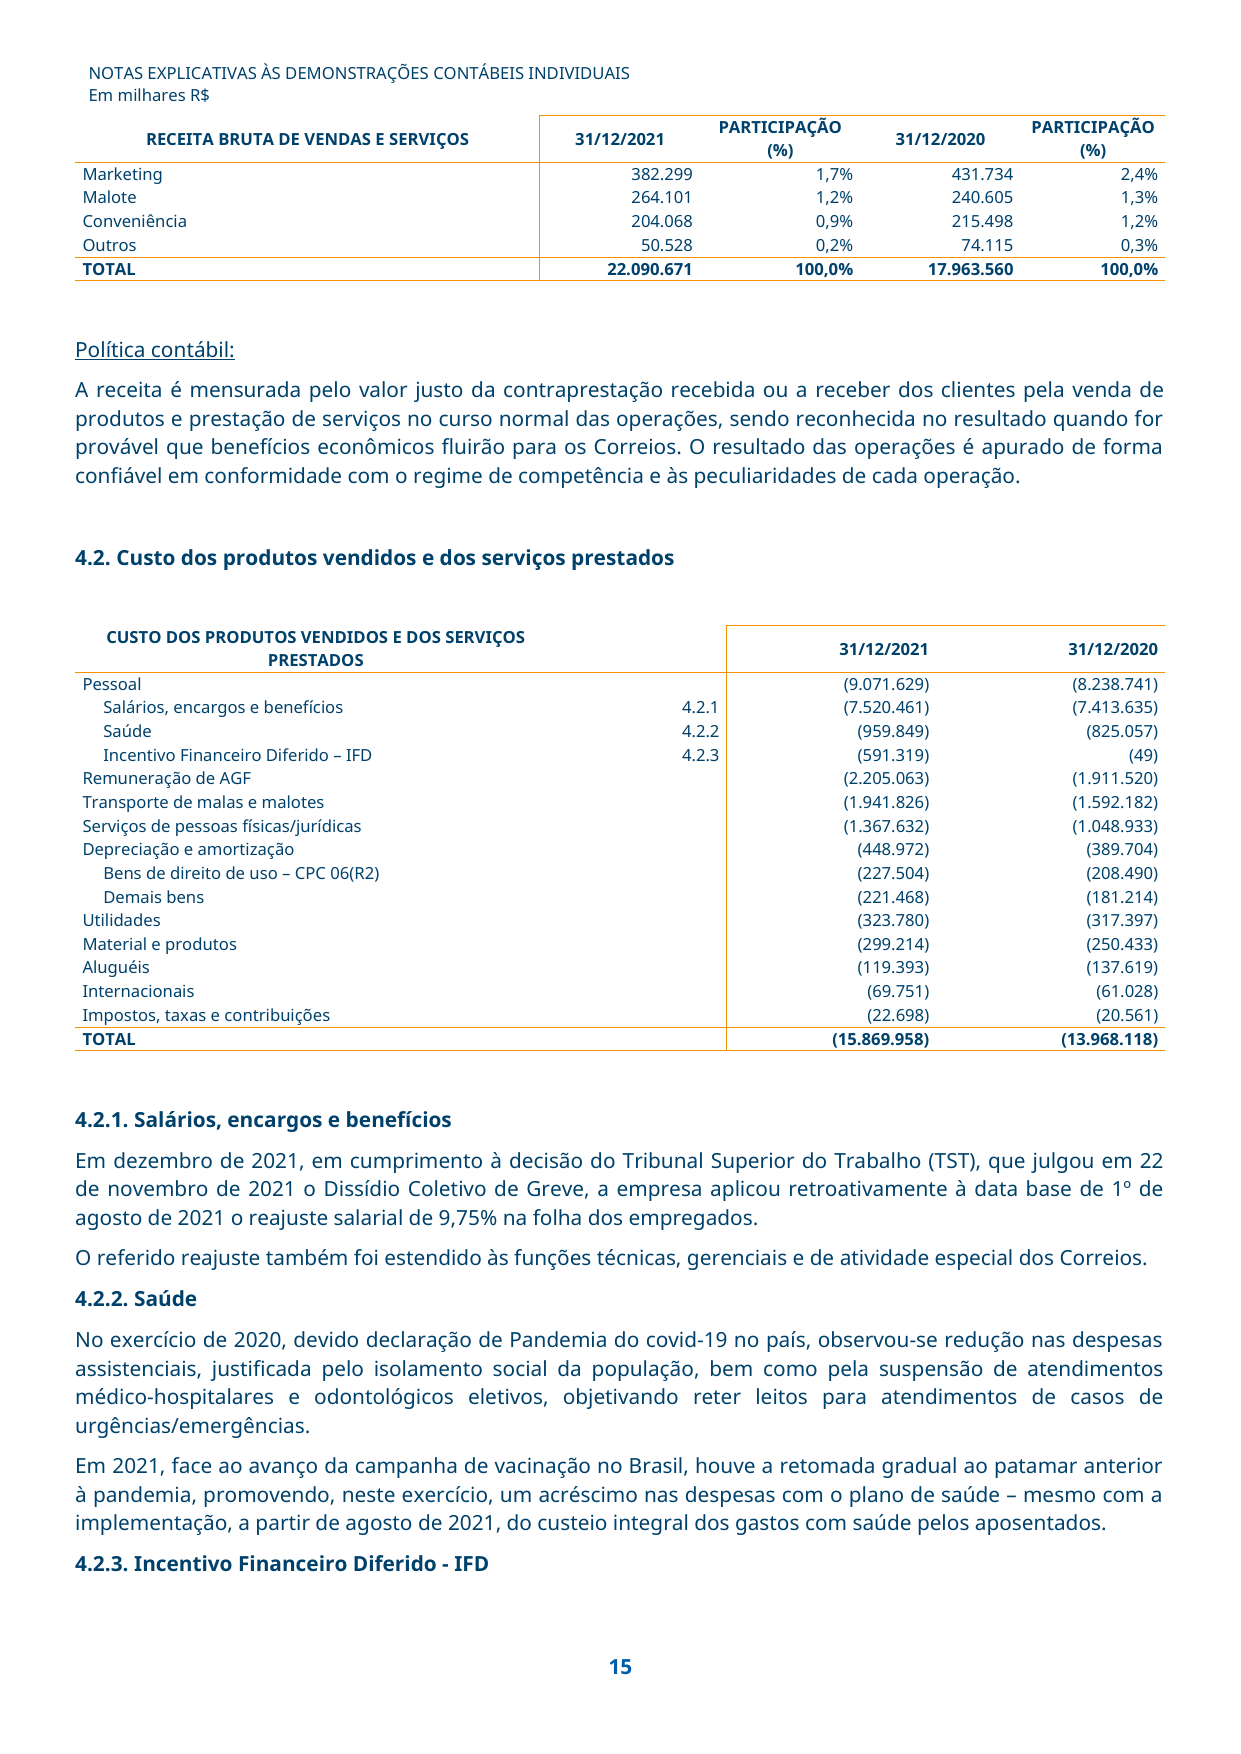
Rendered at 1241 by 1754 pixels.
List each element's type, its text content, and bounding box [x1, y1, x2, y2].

table_header RECEITA BRUTA DE VENDAS E SERVIÇOS [75, 115, 539, 162]
table_cell Pessoal [75, 673, 556, 696]
table_cell (825.057) [936, 719, 1165, 743]
table_cell [556, 814, 726, 837]
table_cell [556, 932, 726, 956]
table_cell 1,3% [1021, 186, 1165, 209]
table_cell 431.734 [860, 163, 1021, 186]
table_cell 240.605 [860, 186, 1021, 209]
list Custo dos produtos vendidos e dos serviços prestados [75, 543, 1165, 571]
table_cell (299.214) [727, 932, 936, 956]
table_header [556, 625, 726, 672]
table_cell (49) [936, 743, 1165, 767]
table_cell (13.968.118) [936, 1028, 1165, 1050]
table_header CUSTO DOS PRODUTOS VENDIDOS E DOS SERVIÇOS PRESTADOS [75, 625, 556, 672]
table_cell (119.393) [727, 956, 936, 979]
table_cell (1.592.182) [936, 790, 1165, 814]
table_cell [556, 1028, 726, 1050]
table_cell Material e produtos [75, 932, 556, 956]
table_cell (69.751) [727, 979, 936, 1003]
table_cell Impostos, taxas e contribuições [75, 1003, 556, 1027]
table_cell (448.972) [727, 838, 936, 861]
table_cell Marketing [75, 163, 539, 186]
table_cell 100,0% [700, 258, 860, 280]
list Salários, encargos e benefícios [75, 1105, 1165, 1133]
table_cell (7.520.461) [727, 696, 936, 719]
table_cell Internacionais [75, 979, 556, 1003]
table_cell (61.028) [936, 979, 1165, 1003]
table_cell [556, 1003, 726, 1027]
table_cell 4.2.3 [556, 743, 726, 767]
table_header 31/12/2021 [540, 116, 700, 162]
table_header 31/12/2020 [936, 626, 1165, 672]
table_cell (7.413.635) [936, 696, 1165, 719]
table_cell 0,2% [700, 233, 860, 257]
table_cell [556, 979, 726, 1003]
table_cell [556, 909, 726, 932]
table_cell 100,0% [1021, 258, 1165, 280]
table_cell 17.963.560 [860, 258, 1021, 280]
table_cell (1.941.826) [727, 790, 936, 814]
table_cell (1.367.632) [727, 814, 936, 837]
table_cell 1,7% [700, 163, 860, 186]
table_cell (9.071.629) [727, 673, 936, 696]
table_cell TOTAL [75, 1028, 556, 1050]
table_cell (591.319) [727, 743, 936, 767]
table_cell Incentivo Financeiro Diferido – IFD [75, 743, 556, 767]
table_cell (959.849) [727, 719, 936, 743]
table_cell Remuneração de AGF [75, 767, 556, 790]
table_cell [556, 861, 726, 885]
table_header PARTICIPAÇÃO (%) [700, 116, 860, 162]
table_cell (20.561) [936, 1003, 1165, 1027]
table_cell 1,2% [1021, 209, 1165, 233]
table_header 31/12/2021 [727, 626, 936, 672]
text O referido reajuste também foi estendido às funções técnicas, gerenciais e de atividade especial dos Correios. [75, 1243, 1165, 1272]
table_cell Saúde [75, 719, 556, 743]
text A receita é mensurada pelo valor justo da contraprestação recebida ou a receber dos clientes pela venda de produtos e prestação de serviços no curso normal das operações, sendo reconhecida no resultado quando for provável que benefícios econômicos fluirão para os Correios. O resultado das operações é apurado de forma confiável em conformidade com o regime de competência e às peculiaridades de cada operação. [75, 376, 1165, 489]
table_cell [556, 838, 726, 861]
table_cell [556, 790, 726, 814]
table_cell 1,2% [700, 186, 860, 209]
table_cell (1.911.520) [936, 767, 1165, 790]
table_cell Transporte de malas e malotes [75, 790, 556, 814]
table_cell Outros [75, 233, 539, 257]
table_cell Serviços de pessoas físicas/jurídicas [75, 814, 556, 837]
table_cell [556, 767, 726, 790]
table_cell [556, 673, 726, 696]
table_cell (389.704) [936, 838, 1165, 861]
table_cell 215.498 [860, 209, 1021, 233]
text Política contábil: [75, 335, 1165, 363]
table_cell Demais bens [75, 885, 556, 908]
table_header 31/12/2020 [860, 116, 1021, 162]
table_cell (317.397) [936, 909, 1165, 932]
table_cell TOTAL [75, 258, 539, 280]
table_cell 4.2.2 [556, 719, 726, 743]
table_cell 2,4% [1021, 163, 1165, 186]
table_cell Bens de direito de uso – CPC 06(R2) [75, 861, 556, 885]
table_cell Aluguéis [75, 956, 556, 979]
table_cell (221.468) [727, 885, 936, 908]
table_cell (250.433) [936, 932, 1165, 956]
table_header PARTICIPAÇÃO (%) [1021, 116, 1165, 162]
table_cell 382.299 [540, 163, 700, 186]
table_cell Conveniência [75, 209, 539, 233]
text Em dezembro de 2021, em cumprimento à decisão do Tribunal Superior do Trabalho (TST), que julgou em 22 de novembro de 2021 o Dissídio Coletivo de Greve, a empresa aplicou retroativamente à data base de 1º de agosto de 2021 o reajuste salarial de 9,75% na folha dos empregados. [75, 1146, 1165, 1231]
table_cell (227.504) [727, 861, 936, 885]
table_cell (2.205.063) [727, 767, 936, 790]
table_cell Salários, encargos e benefícios [75, 696, 556, 719]
table_cell 4.2.1 [556, 696, 726, 719]
table_cell 264.101 [540, 186, 700, 209]
table_cell 50.528 [540, 233, 700, 257]
table_cell (22.698) [727, 1003, 936, 1027]
text Em 2021, face ao avanço da campanha de vacinação no Brasil, houve a retomada gradual ao patamar anterior à pandemia, promovendo, neste exercício, um acréscimo nas despesas com o plano de saúde – mesmo com a implementação, a partir de agosto de 2021, do custeio integral dos gastos com saúde pelos aposentados. [75, 1452, 1165, 1537]
table_cell 0,9% [700, 209, 860, 233]
table_cell [556, 956, 726, 979]
table_cell Utilidades [75, 909, 556, 932]
table_cell (137.619) [936, 956, 1165, 979]
table_cell 204.068 [540, 209, 700, 233]
table_cell Depreciação e amortização [75, 838, 556, 861]
table_cell (8.238.741) [936, 673, 1165, 696]
table_cell Malote [75, 186, 539, 209]
table_cell (1.048.933) [936, 814, 1165, 837]
table_cell 74.115 [860, 233, 1021, 257]
table_cell (15.869.958) [727, 1028, 936, 1050]
table_cell 0,3% [1021, 233, 1165, 257]
table_cell (208.490) [936, 861, 1165, 885]
list Incentivo Financeiro Diferido - IFD [75, 1549, 1165, 1578]
table_cell (323.780) [727, 909, 936, 932]
text No exercício de 2020, devido declaração de Pandemia do covid-19 no país, observou-se redução nas despesas assistenciais, justificada pelo isolamento social da população, bem como pela suspensão de atendimentos médico-hospitalares e odontológicos eletivos, objetivando reter leitos para atendimentos de casos de urgências/emergências. [75, 1325, 1165, 1439]
list Saúde [75, 1284, 1165, 1313]
table_cell 22.090.671 [540, 258, 700, 280]
table_cell [556, 885, 726, 908]
table_cell (181.214) [936, 885, 1165, 908]
